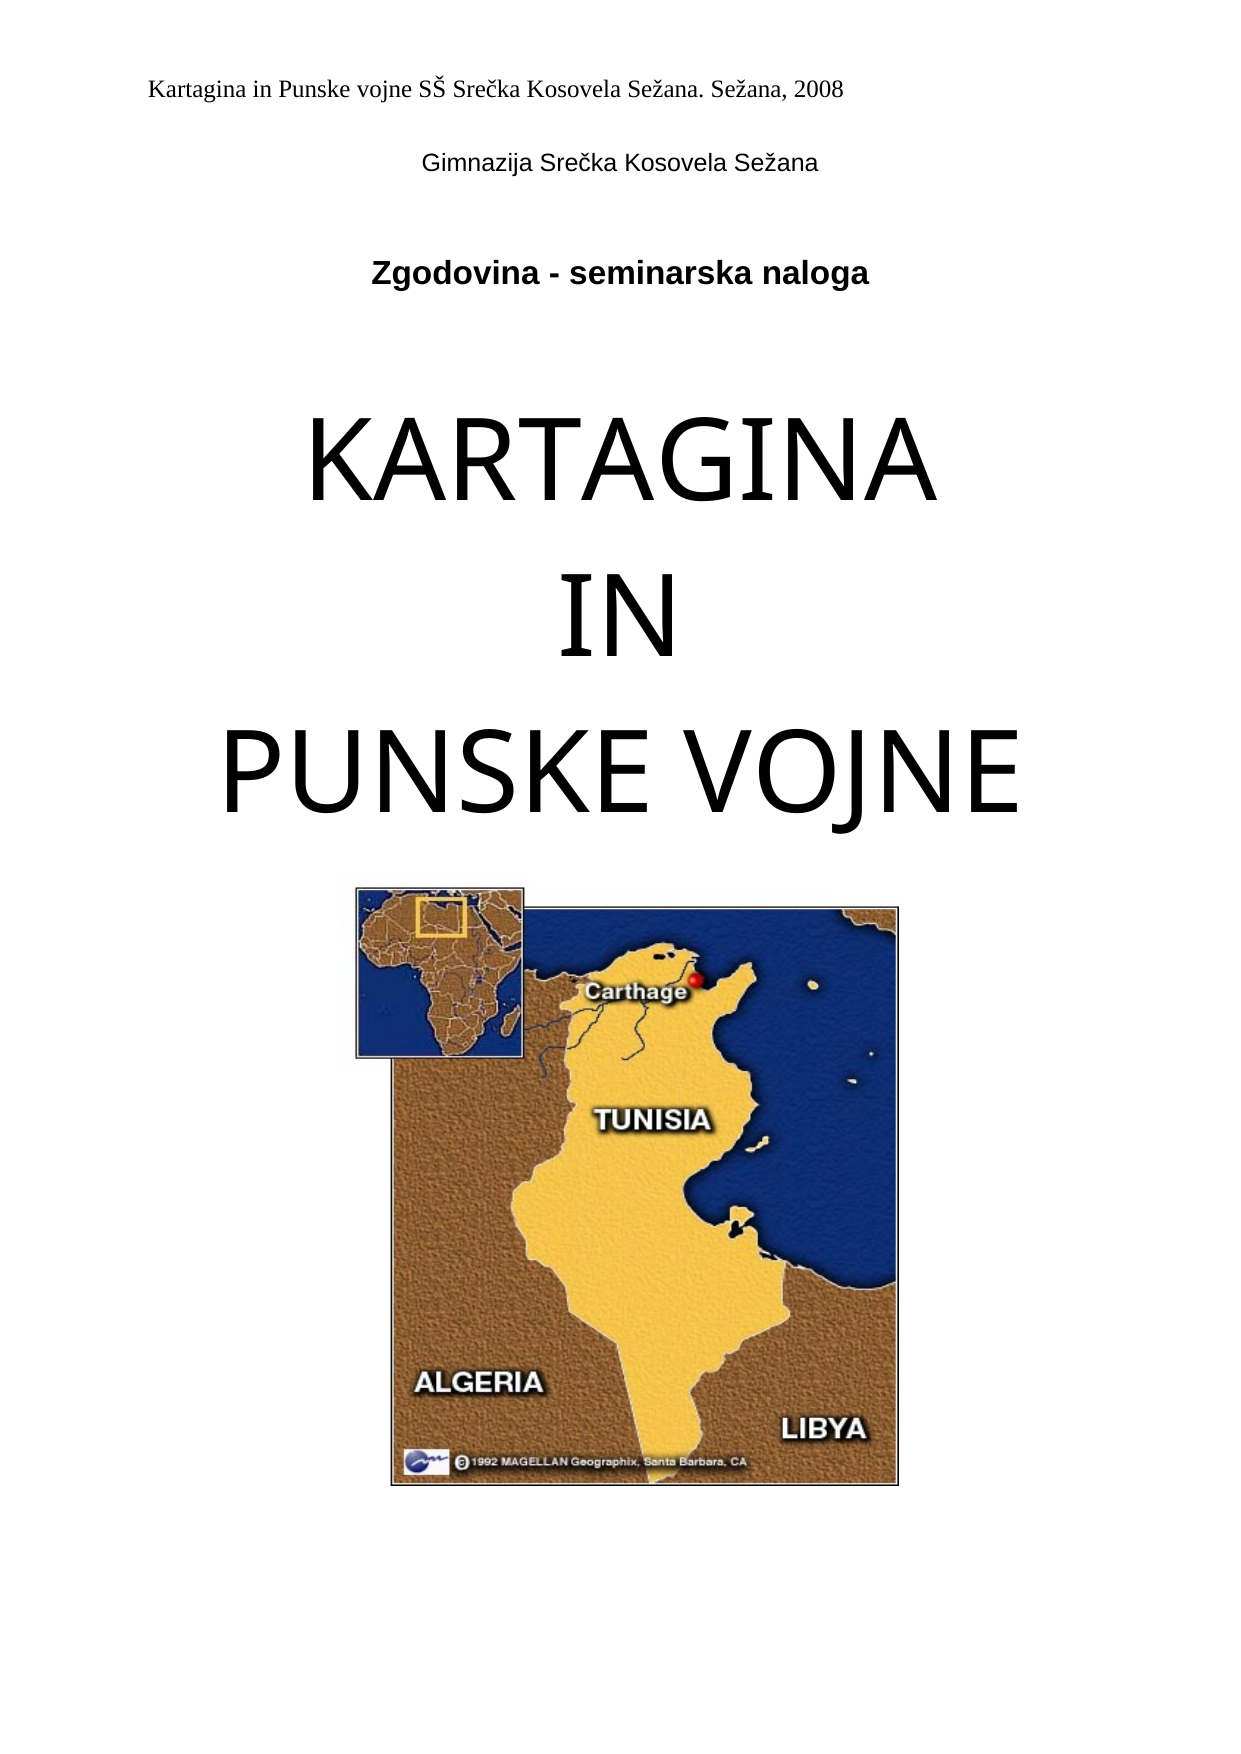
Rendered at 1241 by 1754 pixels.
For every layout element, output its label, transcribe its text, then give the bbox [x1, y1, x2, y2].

subtitle Zgodovina - seminarska naloga [148, 253, 1093, 291]
text IN [148, 534, 1093, 690]
title Gimnazija Srečka Kosovela Sežana [148, 148, 1093, 176]
text KARTAGINA [148, 378, 1093, 534]
text PUNSKE VOJNE [148, 690, 1093, 846]
picture [341, 874, 899, 1486]
